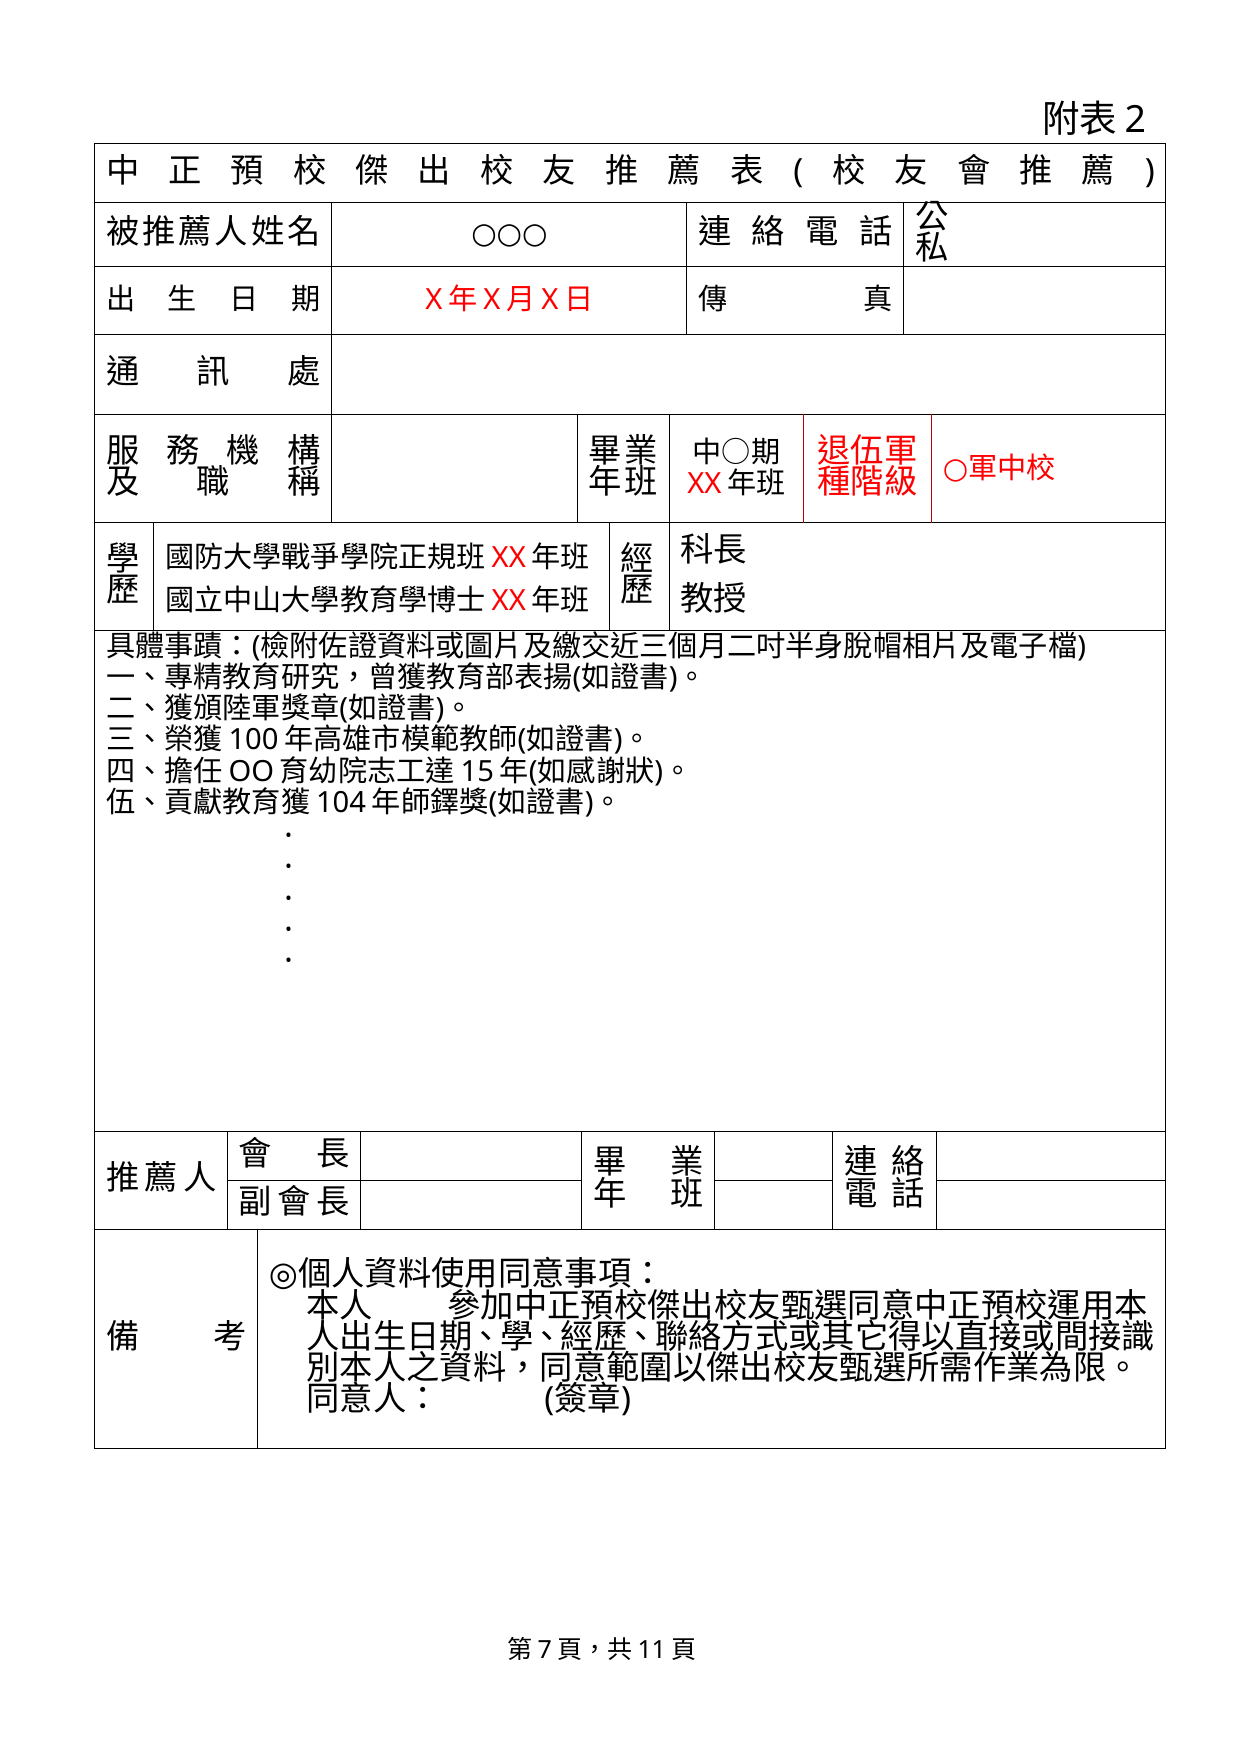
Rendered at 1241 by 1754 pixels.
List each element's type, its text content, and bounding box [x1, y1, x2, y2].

table_cell 備考 [95, 1230, 257, 1448]
table_cell 副會長 [228, 1181, 360, 1228]
table_cell 具體事蹟：(檢附佐證資料或圖片及繳交近三個月二吋半身脫帽相片及電子檔) 一、專精教育研究，曾獲教育部表揚(如證書)。 二、獲頒陸軍獎章(如證書)。 三、榮獲100年高雄市模範教師(如證書)。 四、擔任OO育幼院志工達15年(如感謝狀)。 伍、貢獻教育獲104年師鐸獎(如證書)。 ‧ ‧ ‧ ‧ ‧ [95, 631, 1165, 1131]
table_cell 畢業年班 [578, 415, 669, 522]
table_cell 退伍軍種階級 [804, 415, 931, 522]
table_cell 國防大學戰爭學院正規班XX年班 國立中山大學教育學博士XX年班 [154, 523, 609, 630]
table_cell [361, 1181, 581, 1228]
table_cell ◎個人資料使用同意事項： 本人 參加中正預校傑出校友甄選同意中正預校運用本人出生日期、學、經歷、聯絡方式或其它得以直接或間接識別本人之資料，同意範圍以傑出校友甄選所需作業為限。 同意人： (簽章) [258, 1230, 1165, 1448]
table_cell 學歷 [95, 523, 153, 630]
table_cell 出生日期 [95, 267, 331, 334]
table_cell [937, 1132, 1165, 1180]
table_cell [715, 1181, 832, 1228]
table_cell ○軍中校 [932, 415, 1165, 522]
table_cell [332, 335, 1165, 414]
table_cell 會長 [228, 1132, 360, 1180]
table_cell 科長 教授 [670, 523, 1165, 630]
table_cell 通訊處 [95, 335, 331, 414]
table_cell [904, 267, 1165, 334]
table_cell 被推薦人姓名 [95, 203, 331, 266]
table_cell 畢業 年班 [582, 1132, 714, 1228]
table_cell 中○期 XX年班 [670, 415, 803, 522]
table_cell 經歷 [610, 523, 669, 630]
text 附表2 [94, 89, 1146, 143]
table_cell [332, 415, 577, 522]
table_cell 公 私 [904, 203, 1165, 266]
table_cell ○○○ [332, 203, 686, 266]
table_cell 傳真 [687, 267, 903, 334]
table_cell X年X月X日 [332, 267, 686, 334]
table_cell 推薦人 [95, 1132, 227, 1228]
table_header 中正預校傑出校友推薦表(校友會推薦) [95, 144, 1165, 202]
table_cell 連絡電話 [687, 203, 903, 266]
table_cell [715, 1132, 832, 1180]
table_cell 服務機構 及職稱 [95, 415, 331, 522]
table_cell 連絡電話 [833, 1132, 936, 1228]
table_cell [361, 1132, 581, 1180]
table_cell [937, 1181, 1165, 1228]
